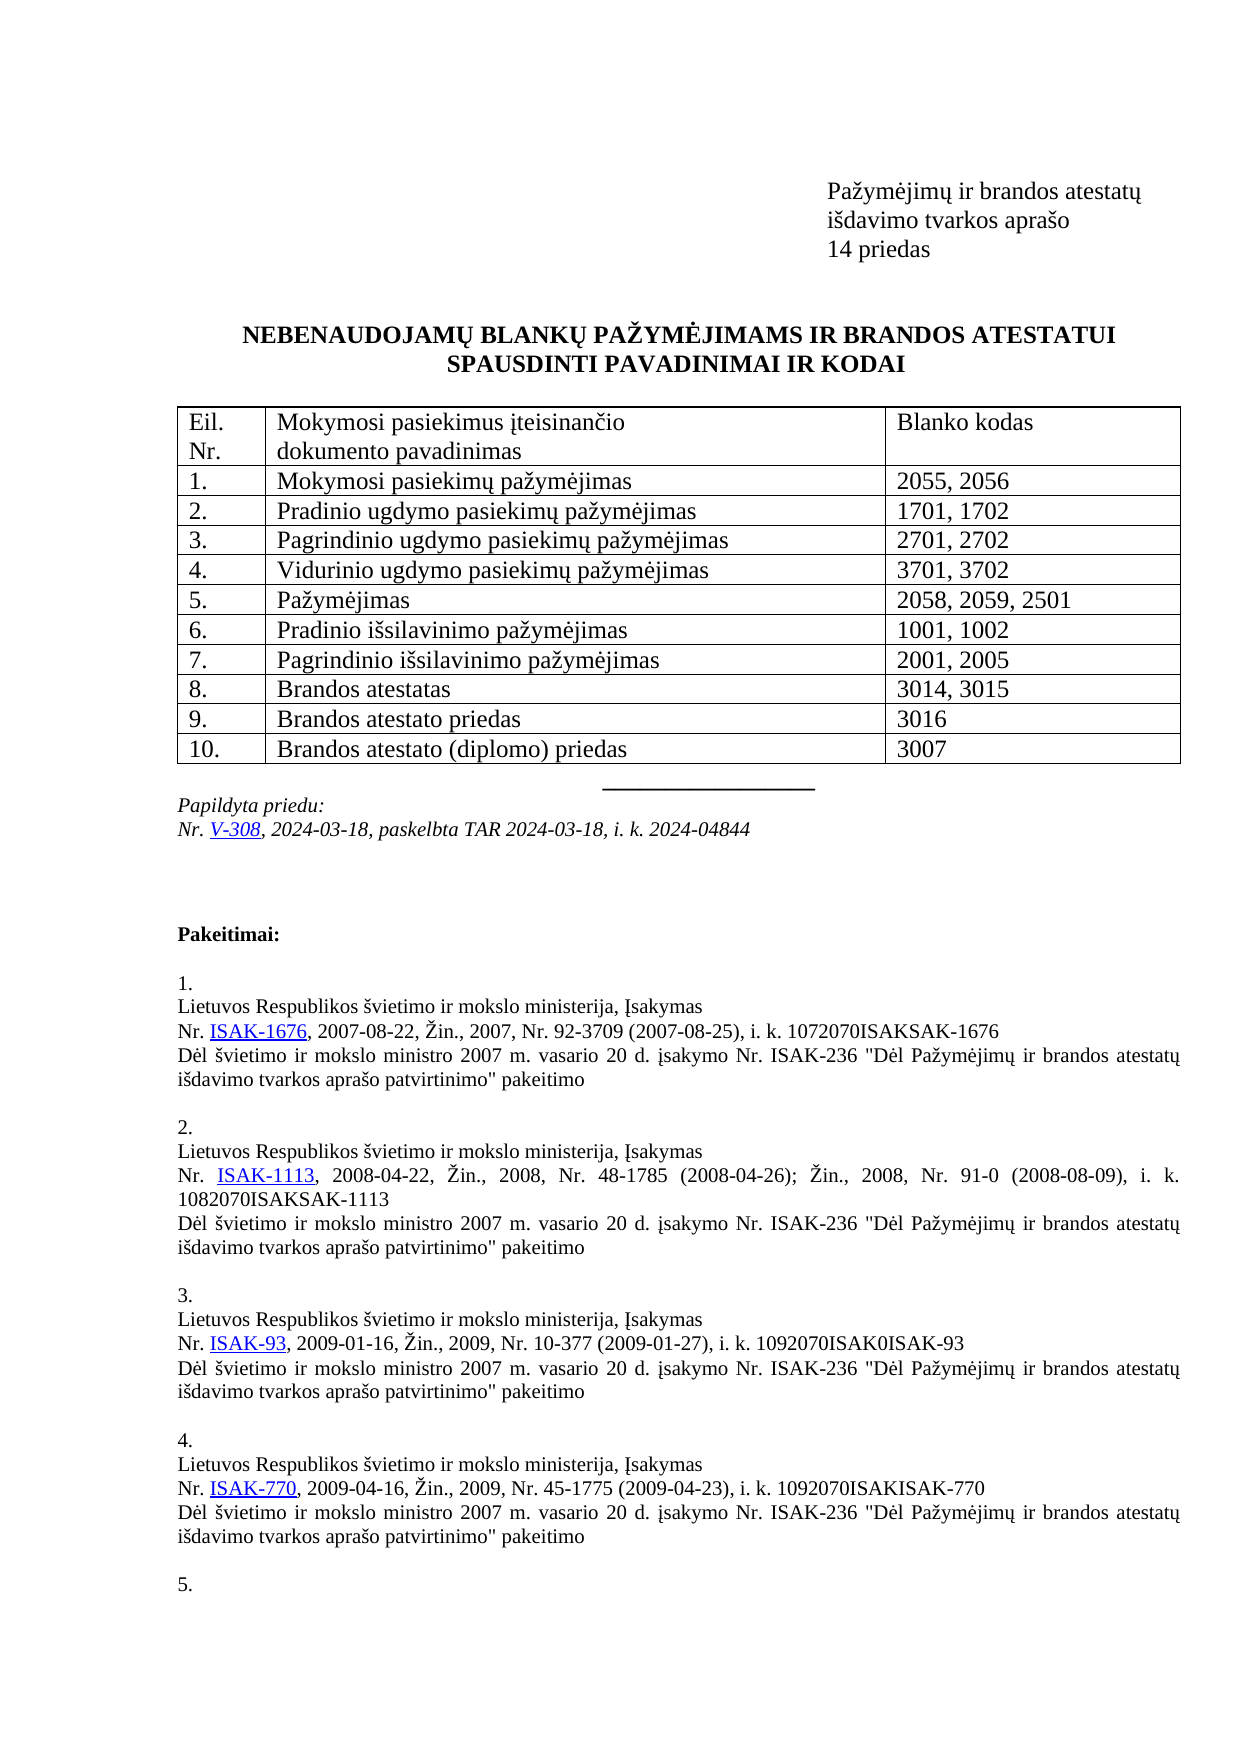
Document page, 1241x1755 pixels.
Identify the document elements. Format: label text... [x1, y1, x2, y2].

text 14 priedas [591, 234, 1181, 263]
text 2. [177, 1115, 1181, 1139]
table_cell 3701, 3702 [886, 555, 1180, 584]
text Dėl švietimo ir mokslo ministro 2007 m. vasario 20 d. įsakymo Nr. ISAK-236 "Dėl Pažymėjimų ir brandos atestatų išdavimo tvarkos aprašo patvirtinimo" pakeitimo [177, 1211, 1181, 1259]
text 5. [177, 1572, 1181, 1596]
table_cell 2. [178, 496, 265, 524]
text Lietuvos Respublikos švietimo ir mokslo ministerija, Įsakymas [177, 1307, 1181, 1331]
table_cell 2701, 2702 [886, 526, 1180, 554]
text Nr. ISAK-1676, 2007-08-22, Žin., 2007, Nr. 92-3709 (2007-08-25), i. k. 1072070ISAKSAK-1676 [177, 1018, 1181, 1043]
table_cell Pradinio ugdymo pasiekimų pažymėjimas [266, 496, 885, 524]
text Nr. ISAK-93, 2009-01-16, Žin., 2009, Nr. 10-377 (2009-01-27), i. k. 1092070ISAK0ISAK-93 [177, 1331, 1181, 1355]
table_cell Pagrindinio išsilavinimo pažymėjimas [266, 645, 885, 673]
text NEBENAUDOJAMŲ BLANKŲ PAŽYMĖJIMAMS IR BRANDOS ATESTATUI SPAUSDINTI PAVADINIMAI IR KODAI [177, 320, 1181, 378]
text Pažymėjimų ir brandos atestatų [591, 176, 1181, 205]
table_cell 2055, 2056 [886, 466, 1180, 495]
text _________________ [177, 764, 1240, 793]
table_cell Mokymosi pasiekimų pažymėjimas [266, 466, 885, 495]
table_cell 9. [178, 704, 265, 733]
table_cell 10. [178, 734, 265, 763]
text Dėl švietimo ir mokslo ministro 2007 m. vasario 20 d. įsakymo Nr. ISAK-236 "Dėl Pažymėjimų ir brandos atestatų išdavimo tvarkos aprašo patvirtinimo" pakeitimo [177, 1043, 1181, 1091]
text Dėl švietimo ir mokslo ministro 2007 m. vasario 20 d. įsakymo Nr. ISAK-236 "Dėl Pažymėjimų ir brandos atestatų išdavimo tvarkos aprašo patvirtinimo" pakeitimo [177, 1500, 1181, 1548]
table_cell 3016 [886, 704, 1180, 733]
text Lietuvos Respublikos švietimo ir mokslo ministerija, Įsakymas [177, 1452, 1181, 1476]
table_cell 6. [178, 615, 265, 644]
table_header Blanko kodas [886, 408, 1180, 465]
table_cell 3014, 3015 [886, 675, 1180, 703]
table_header Eil. Nr. [178, 408, 265, 465]
table_cell Pažymėjimas [266, 585, 885, 614]
table_cell 2058, 2059, 2501 [886, 585, 1180, 614]
text Lietuvos Respublikos švietimo ir mokslo ministerija, Įsakymas [177, 994, 1181, 1018]
table_cell Brandos atestato priedas [266, 704, 885, 733]
text Dėl švietimo ir mokslo ministro 2007 m. vasario 20 d. įsakymo Nr. ISAK-236 "Dėl Pažymėjimų ir brandos atestatų išdavimo tvarkos aprašo patvirtinimo" pakeitimo [177, 1355, 1181, 1403]
table_cell Brandos atestatas [266, 675, 885, 703]
table_cell 5. [178, 585, 265, 614]
table_cell Pradinio išsilavinimo pažymėjimas [266, 615, 885, 644]
table_cell 1. [178, 466, 265, 495]
table_cell 3. [178, 526, 265, 554]
text 4. [177, 1428, 1181, 1452]
text Nr. V-308, 2024-03-18, paskelbta TAR 2024-03-18, i. k. 2024-04844 [177, 817, 1181, 841]
text Pakeitimai: [177, 922, 1181, 946]
table_cell 8. [178, 675, 265, 703]
table_cell Brandos atestato (diplomo) priedas [266, 734, 885, 763]
text išdavimo tvarkos aprašo [591, 205, 1181, 234]
table_cell 2001, 2005 [886, 645, 1180, 673]
table_header Mokymosi pasiekimus įteisinančio dokumento pavadinimas [266, 408, 885, 465]
table_cell 1001, 1002 [886, 615, 1180, 644]
text Nr. ISAK-770, 2009-04-16, Žin., 2009, Nr. 45-1775 (2009-04-23), i. k. 1092070ISAKISAK-770 [177, 1476, 1181, 1500]
table_cell 1701, 1702 [886, 496, 1180, 524]
text 3. [177, 1283, 1181, 1307]
table_cell 4. [178, 555, 265, 584]
table_cell Pagrindinio ugdymo pasiekimų pažymėjimas [266, 526, 885, 554]
text Nr. ISAK-1113, 2008-04-22, Žin., 2008, Nr. 48-1785 (2008-04-26); Žin., 2008, Nr. 91-0 (2008-08-09), i. k. 1082070ISAKSAK-1113 [177, 1163, 1181, 1211]
table_cell 3007 [886, 734, 1180, 763]
table_cell Vidurinio ugdymo pasiekimų pažymėjimas [266, 555, 885, 584]
text Papildyta priedu: [177, 793, 1181, 817]
text 1. [177, 970, 1181, 994]
text Lietuvos Respublikos švietimo ir mokslo ministerija, Įsakymas [177, 1139, 1181, 1163]
table_cell 7. [178, 645, 265, 673]
